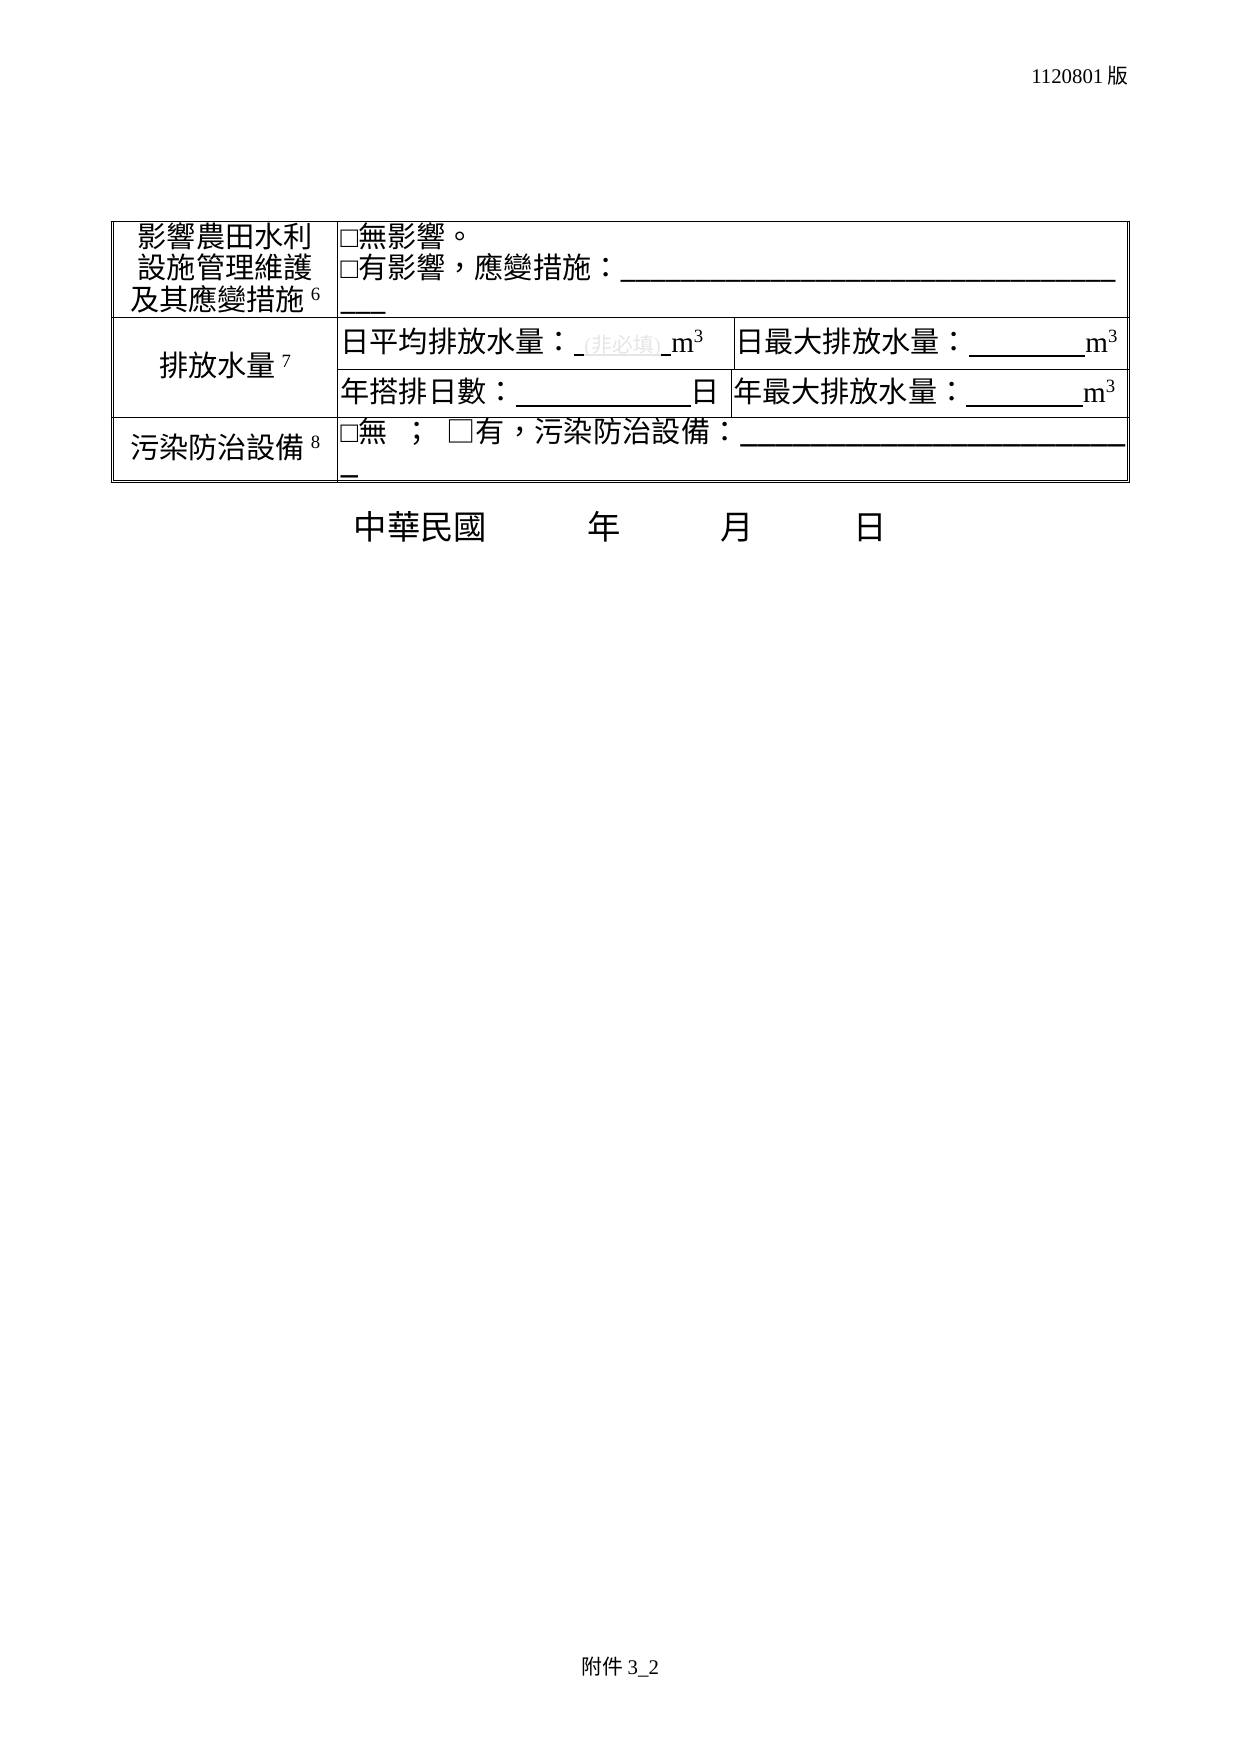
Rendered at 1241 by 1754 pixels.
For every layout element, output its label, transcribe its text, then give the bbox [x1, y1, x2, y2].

table_cell 日最大排放水量： m3 [735, 318, 1127, 369]
table_cell 年最大排放水量： m3 [732, 370, 1127, 417]
table_cell □無影響。 □有影響，應變措施：____________________________________ [338, 222, 1127, 317]
table_cell 日平均排放水量： (非必填) m3 [338, 318, 734, 369]
table_cell □無 ； □有，污染防治設備：_______________________ [338, 418, 1127, 480]
table_cell 排放水量7 [114, 318, 337, 417]
table_cell 污染防治設備8 [114, 418, 337, 480]
text 中華民國 年 月 日 [112, 483, 1128, 546]
table_cell 影響農田水利 設施管理維護 及其應變措施6 [114, 222, 337, 317]
table_cell 年搭排日數： 日 [338, 370, 731, 417]
